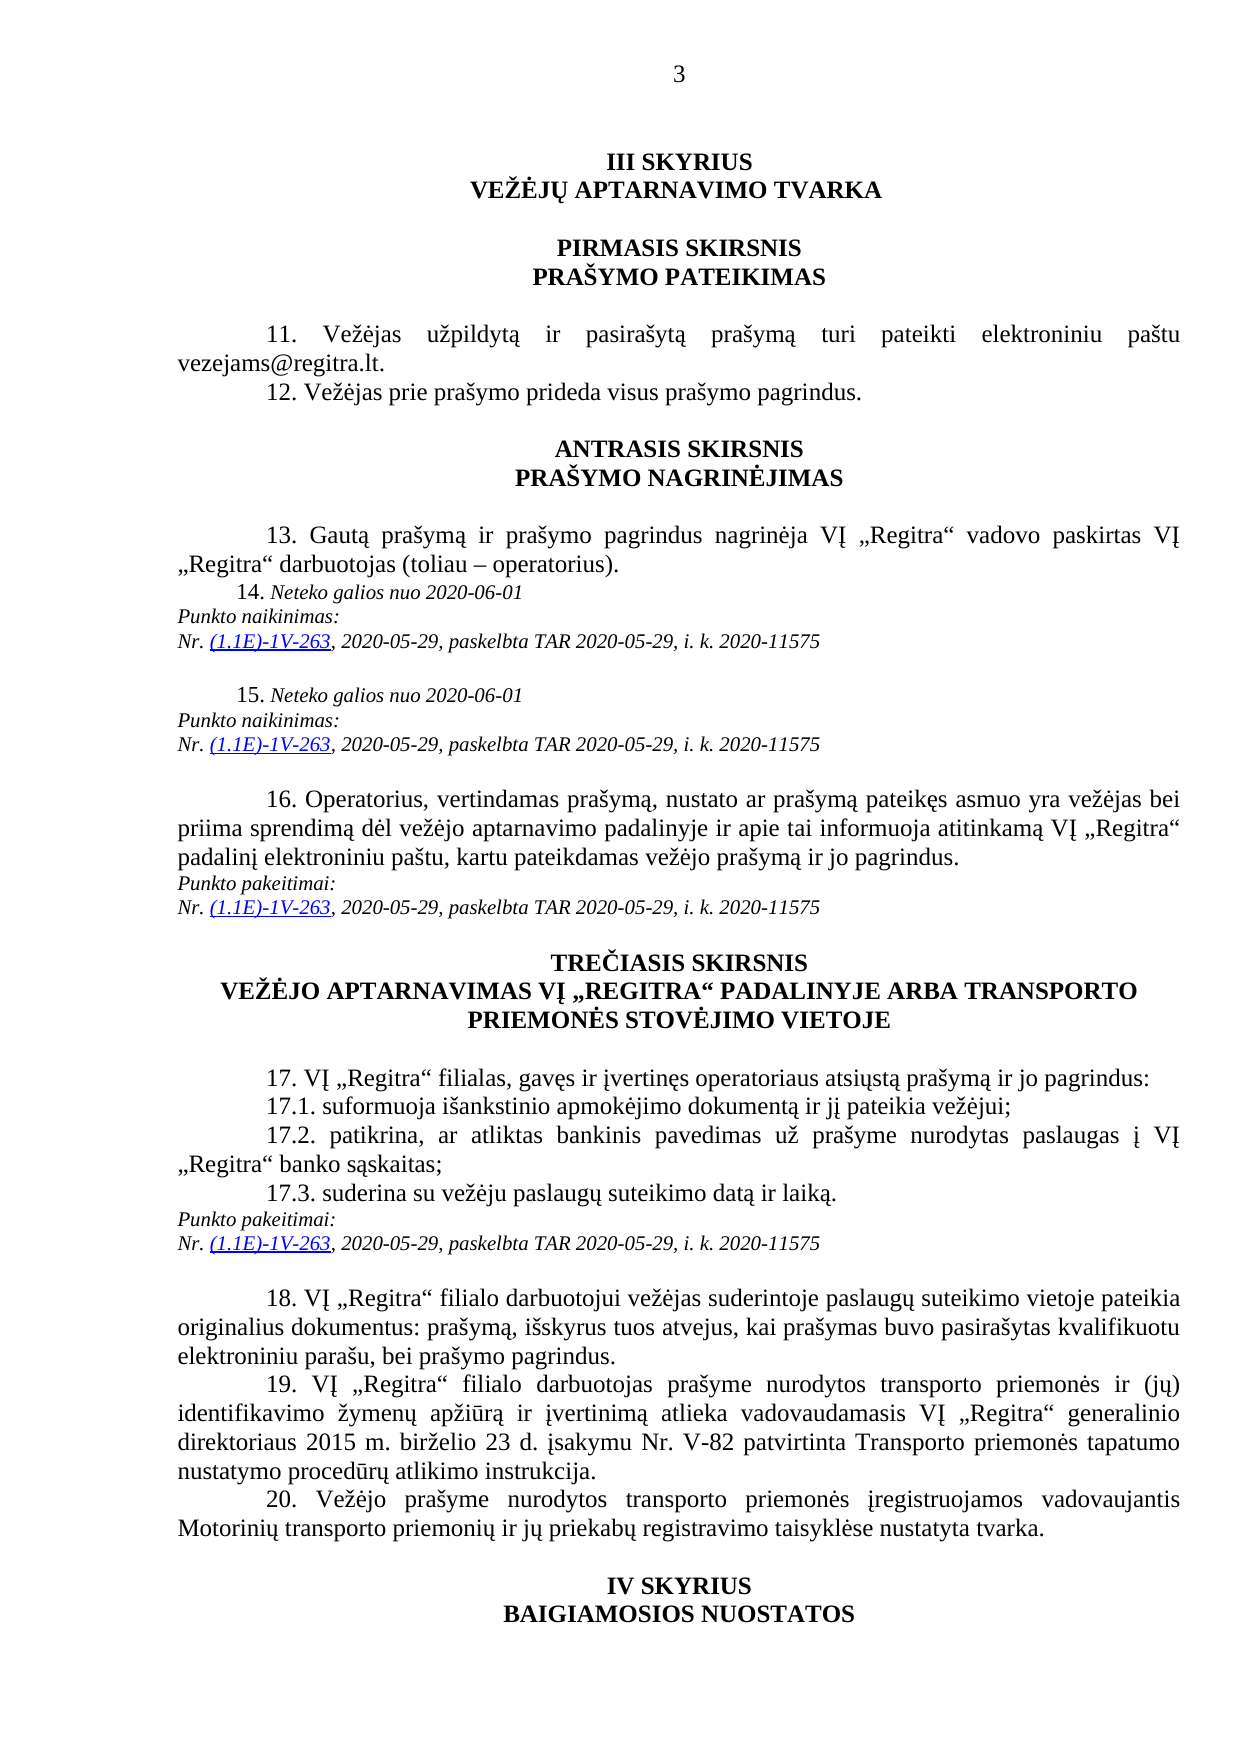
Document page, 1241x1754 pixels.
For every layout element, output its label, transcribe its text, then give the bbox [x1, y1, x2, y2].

text TREČIASIS SKIRSNIS [177, 948, 1181, 976]
text IV SKYRIUS [177, 1571, 1181, 1599]
text 13. Gautą prašymą ir prašymo pagrindus nagrinėja VĮ „Regitra“ vadovo paskirtas VĮ „Regitra“ darbuotojas (toliau – operatorius). [177, 521, 1181, 578]
text Nr. (1.1E)-1V-263, 2020-05-29, paskelbta TAR 2020-05-29, i. k. 2020-11575 [177, 895, 1181, 919]
text Punkto naikinimas: [177, 708, 1181, 732]
text 18. VĮ „Regitra“ filialo darbuotojui vežėjas suderintoje paslaugų suteikimo vietoje pateikia originalius dokumentus: prašymą, išskyrus tuos atvejus, kai prašymas buvo pasirašytas kvalifikuotu elektroniniu parašu, bei prašymo pagrindus. [177, 1283, 1181, 1369]
text Punkto naikinimas: [177, 604, 1181, 628]
text Punkto pakeitimai: [177, 871, 1181, 895]
text Nr. (1.1E)-1V-263, 2020-05-29, paskelbta TAR 2020-05-29, i. k. 2020-11575 [177, 628, 1181, 653]
text 17. VĮ „Regitra“ filialas, gavęs ir įvertinęs operatoriaus atsiųstą prašymą ir jo pagrindus: [177, 1063, 1181, 1091]
text Nr. (1.1E)-1V-263, 2020-05-29, paskelbta TAR 2020-05-29, i. k. 2020-11575 [177, 732, 1181, 756]
text 14. Neteko galios nuo 2020-06-01 [177, 578, 1181, 604]
text Punkto pakeitimai: [177, 1206, 1181, 1231]
text 12. Vežėjas prie prašymo prideda visus prašymo pagrindus. [177, 377, 1181, 406]
text 11. Vežėjas užpildytą ir pasirašytą prašymą turi pateikti elektroniniu paštu vezejams@regitra.lt. [177, 319, 1181, 377]
text VEŽĖJŲ APTARNAVIMO TVARKA [177, 176, 1181, 204]
text 20. Vežėjo prašyme nurodytos transporto priemonės įregistruojamos vadovaujantis Motorinių transporto priemonių ir jų priekabų registravimo taisyklėse nustatyta tvarka. [177, 1484, 1181, 1542]
text III SKYRIUS [177, 147, 1181, 176]
text PRAŠYMO PATEIKIMAS [177, 262, 1181, 291]
text Nr. (1.1E)-1V-263, 2020-05-29, paskelbta TAR 2020-05-29, i. k. 2020-11575 [177, 1231, 1181, 1254]
text 17.1. suformuoja išankstinio apmokėjimo dokumentą ir jį pateikia vežėjui; [177, 1091, 1181, 1120]
text PRAŠYMO NAGRINĖJIMAS [177, 463, 1181, 492]
text PIRMASIS SKIRSNIS [177, 233, 1181, 262]
text BAIGIAMOSIOS NUOSTATOS [177, 1599, 1181, 1628]
text 19. VĮ „Regitra“ filialo darbuotojas prašyme nurodytos transporto priemonės ir (jų) identifikavimo žymenų apžiūrą ir įvertinimą atlieka vadovaudamasis VĮ „Regitra“ generalinio direktoriaus 2015 m. birželio 23 d. įsakymu Nr. V-82 patvirtinta Transporto priemonės tapatumo nustatymo procedūrų atlikimo instrukcija. [177, 1369, 1181, 1484]
text 16. Operatorius, vertindamas prašymą, nustato ar prašymą pateikęs asmuo yra vežėjas bei priima sprendimą dėl vežėjo aptarnavimo padalinyje ir apie tai informuoja atitinkamą VĮ „Regitra“ padalinį elektroniniu paštu, kartu pateikdamas vežėjo prašymą ir jo pagrindus. [177, 784, 1181, 871]
text 17.2. patikrina, ar atliktas bankinis pavedimas už prašyme nurodytas paslaugas į VĮ „Regitra“ banko sąskaitas; [177, 1120, 1181, 1178]
text ANTRASIS SKIRSNIS [177, 434, 1181, 463]
text 15. Neteko galios nuo 2020-06-01 [177, 681, 1181, 708]
text VEŽĖJO APTARNAVIMAS VĮ „REGITRA“ PADALINYJE ARBA TRANSPORTO PRIEMONĖS STOVĖJIMO VIETOJE [177, 976, 1181, 1034]
text 17.3. suderina su vežėju paslaugų suteikimo datą ir laiką. [177, 1178, 1181, 1206]
